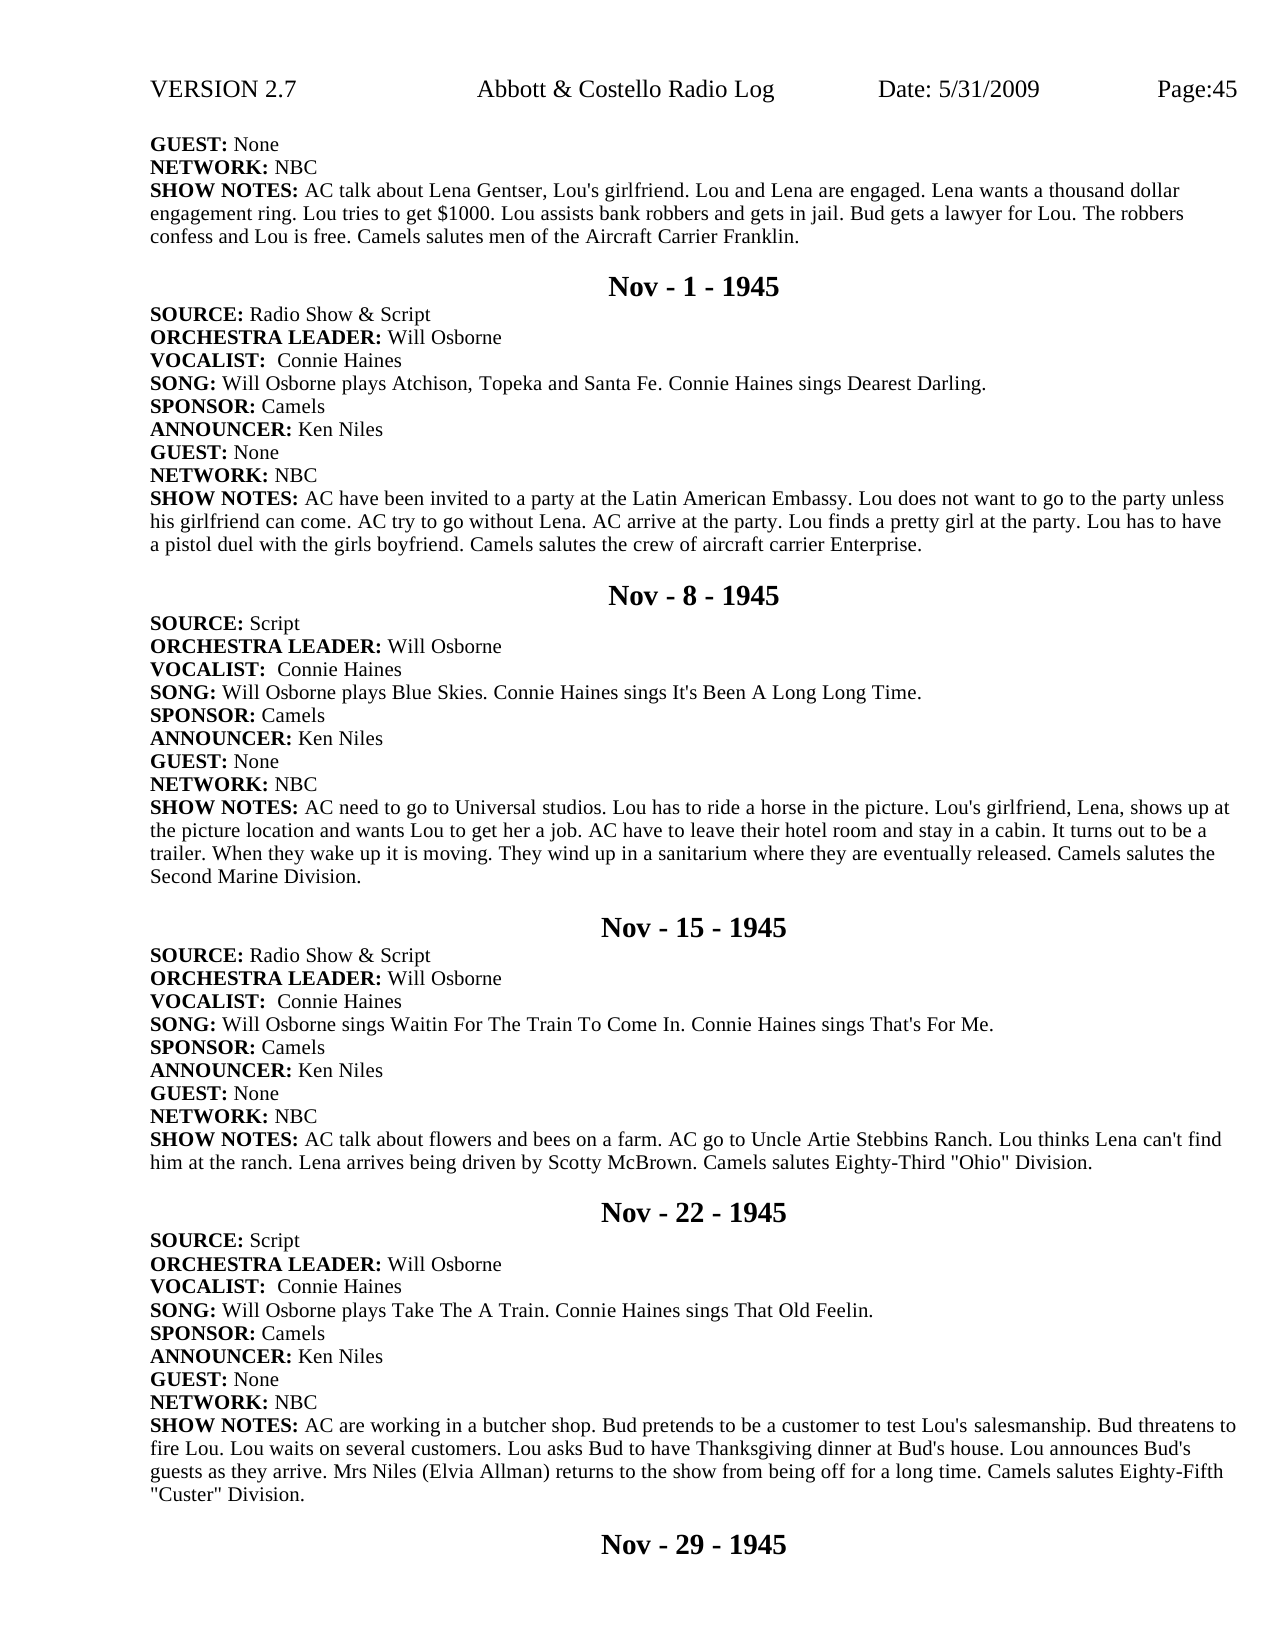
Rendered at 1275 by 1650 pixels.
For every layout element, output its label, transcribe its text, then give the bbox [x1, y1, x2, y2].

text SHOW NOTES: AC need to go to Universal studios. Lou has to ride a horse in the picture. Lou's girlfriend, Lena, shows up at the picture location and wants Lou to get her a job. AC have to leave their hotel room and stay in a cabin. It turns out to be a trailer. When they wake up it is moving. They wind up in a sanitarium where they are eventually released. Camels salutes the Second Marine Division. [150, 796, 1237, 888]
text VOCALIST: Connie Haines [150, 990, 1237, 1013]
text SONG: Will Osborne plays Blue Skies. Connie Haines sings It's Been A Long Long Time. [150, 681, 1237, 704]
text ANNOUNCER: Ken Niles [150, 1059, 1237, 1082]
text SONG: Will Osborne plays Atchison, Topeka and Santa Fe. Connie Haines sings Dearest Darling. [150, 372, 1237, 395]
text ORCHESTRA LEADER: Will Osborne [150, 967, 1237, 990]
text VOCALIST: Connie Haines [150, 658, 1237, 681]
text VOCALIST: Connie Haines [150, 1275, 1237, 1298]
text SHOW NOTES: AC talk about Lena Gentser, Lou's girlfriend. Lou and Lena are engaged. Lena wants a thousand dollar engagement ring. Lou tries to get $1000. Lou assists bank robbers and gets in jail. Bud gets a lawyer for Lou. The robbers confess and Lou is free. Camels salutes men of the Aircraft Carrier Franklin. [150, 178, 1237, 248]
text GUEST: None [150, 132, 1237, 156]
text SPONSOR: Camels [150, 1036, 1237, 1059]
text SOURCE: Script [150, 1229, 1237, 1252]
text SHOW NOTES: AC talk about flowers and bees on a farm. AC go to Uncle Artie Stebbins Ranch. Lou thinks Lena can't find him at the ranch. Lena arrives being driven by Scotty McBrown. Camels salutes Eighty-Third "Ohio" Division. [150, 1128, 1237, 1174]
text ORCHESTRA LEADER: Will Osborne [150, 326, 1237, 349]
text SOURCE: Script [150, 612, 1237, 635]
text NETWORK: NBC [150, 156, 1237, 178]
text Nov - 8 - 1945 [150, 579, 1237, 612]
text NETWORK: NBC [150, 464, 1237, 487]
text ANNOUNCER: Ken Niles [150, 1344, 1237, 1367]
text GUEST: None [150, 1367, 1237, 1391]
text VOCALIST: Connie Haines [150, 349, 1237, 372]
text SOURCE: Radio Show & Script [150, 303, 1237, 326]
text SPONSOR: Camels [150, 704, 1237, 727]
text SONG: Will Osborne sings Waitin For The Train To Come In. Connie Haines sings That's For Me. [150, 1013, 1237, 1036]
text Nov - 15 - 1945 [150, 911, 1237, 944]
text SHOW NOTES: AC have been invited to a party at the Latin American Embassy. Lou does not want to go to the party unless his girlfriend can come. AC try to go without Lena. AC arrive at the party. Lou finds a pretty girl at the party. Lou has to have a pistol duel with the girls boyfriend. Camels salutes the crew of aircraft carrier Enterprise. [150, 487, 1237, 556]
text ANNOUNCER: Ken Niles [150, 418, 1237, 441]
text GUEST: None [150, 750, 1237, 773]
text SHOW NOTES: AC are working in a butcher shop. Bud pretends to be a customer to test Lou's salesmanship. Bud threatens to fire Lou. Lou waits on several customers. Lou asks Bud to have Thanksgiving dinner at Bud's house. Lou announces Bud's guests as they arrive. Mrs Niles (Elvia Allman) returns to the show from being off for a long time. Camels salutes Eighty-Fifth "Custer" Division. [150, 1413, 1237, 1506]
text NETWORK: NBC [150, 1105, 1237, 1128]
text ANNOUNCER: Ken Niles [150, 727, 1237, 750]
text ORCHESTRA LEADER: Will Osborne [150, 635, 1237, 658]
text Nov - 1 - 1945 [150, 271, 1237, 303]
text GUEST: None [150, 441, 1237, 464]
text NETWORK: NBC [150, 1391, 1237, 1413]
text GUEST: None [150, 1082, 1237, 1105]
text SPONSOR: Camels [150, 1321, 1237, 1344]
text SOURCE: Radio Show & Script [150, 944, 1237, 967]
text NETWORK: NBC [150, 773, 1237, 796]
text SONG: Will Osborne plays Take The A Train. Connie Haines sings That Old Feelin. [150, 1298, 1237, 1321]
text Nov - 22 - 1945 [150, 1197, 1237, 1229]
text ORCHESTRA LEADER: Will Osborne [150, 1252, 1237, 1275]
text Nov - 29 - 1945 [150, 1529, 1237, 1561]
text SPONSOR: Camels [150, 395, 1237, 418]
